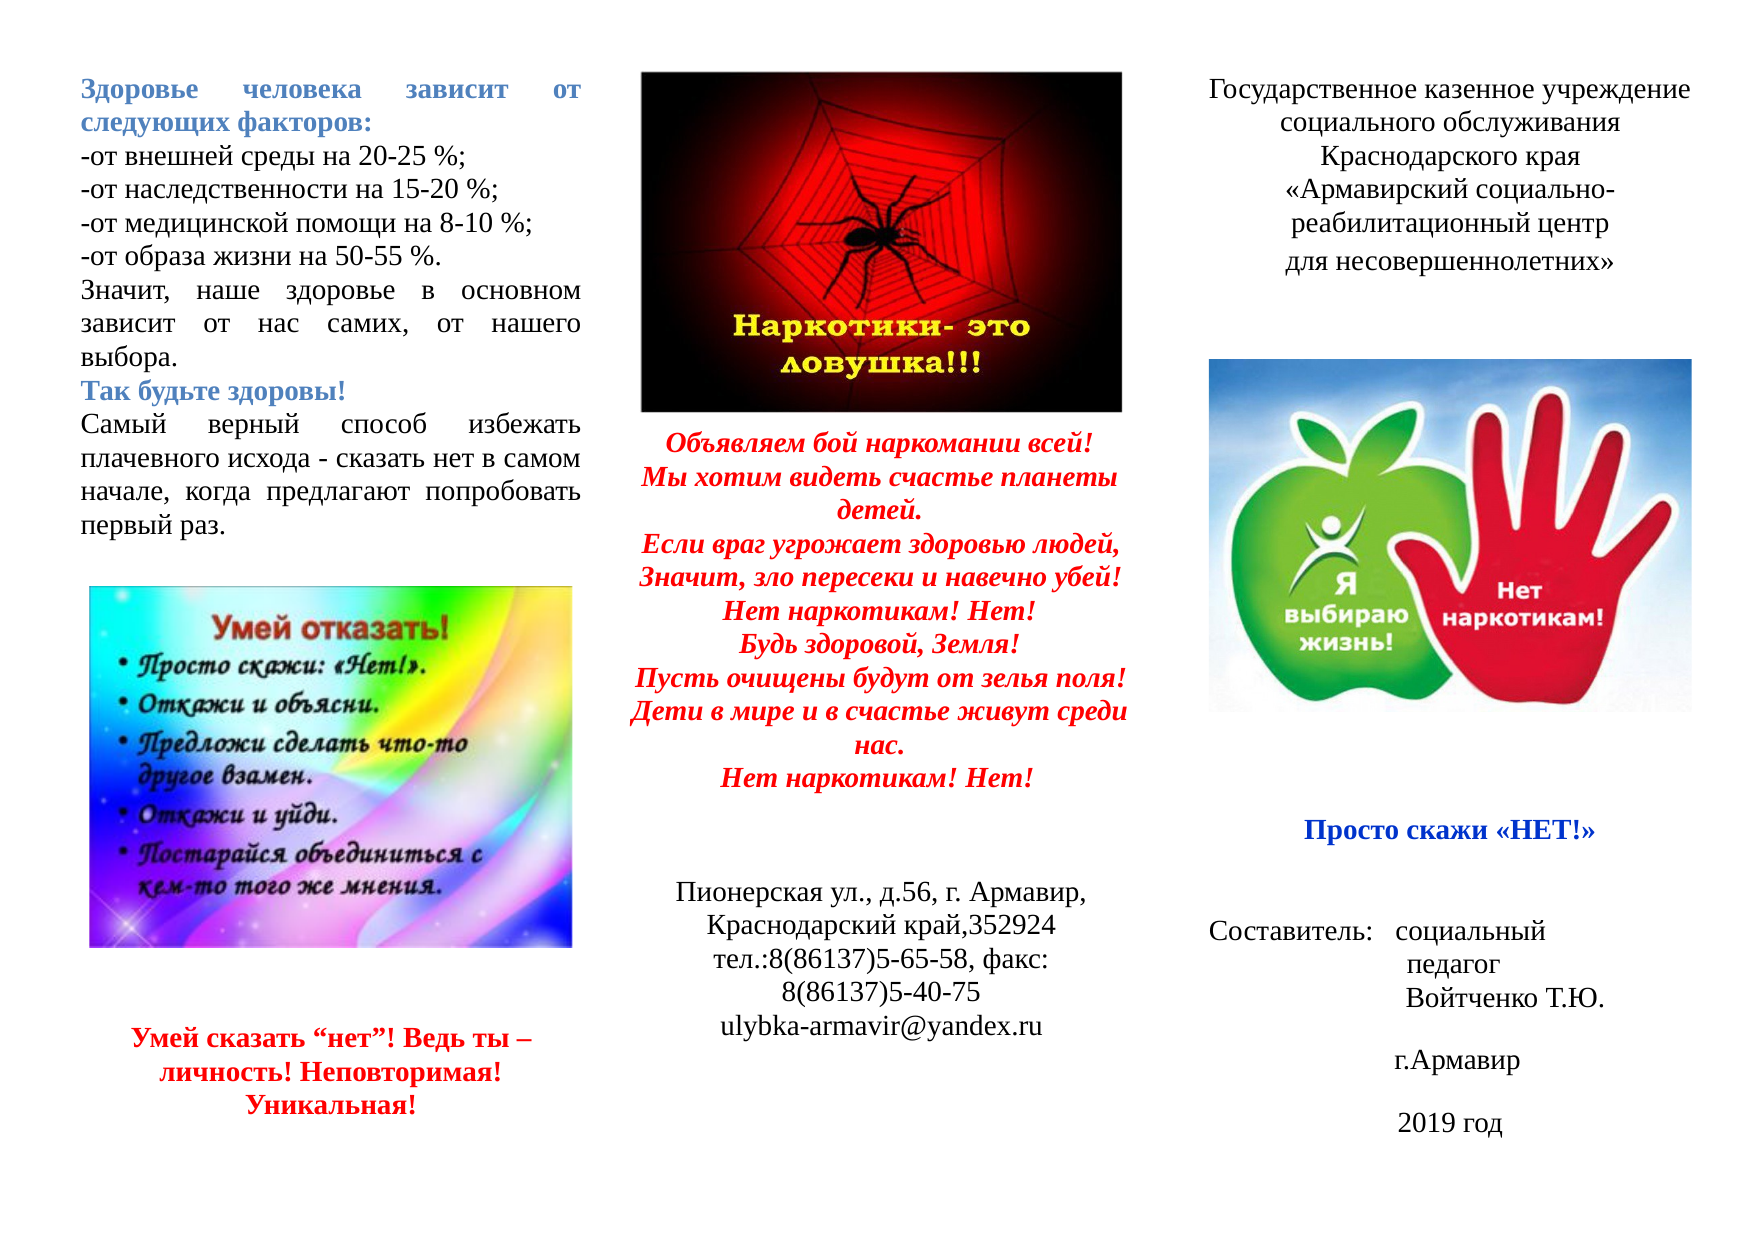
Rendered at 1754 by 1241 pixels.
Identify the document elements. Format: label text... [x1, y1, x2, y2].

text Составитель: социальный педагог [1208, 913, 1691, 980]
text 8(86137)5-40-75 [610, 974, 1152, 1008]
text -от медицинской помощи на 8-10 %; [80, 205, 581, 238]
text г.Армавир [1208, 1042, 1691, 1076]
text Самый верный способ избежать плачевного исхода - сказать нет в самом начале, когда предлагают попробовать первый раз. [80, 406, 581, 540]
text для несовершеннолетних» [1208, 243, 1692, 277]
text Краснодарского края [1208, 138, 1692, 171]
text Просто скажи «НЕТ!» [1208, 812, 1691, 846]
text Здоровье человека зависит от следующих факторов: [80, 71, 581, 138]
text Умей сказать “нет”! Ведь ты – личность! Неповторимая! Уникальная! [80, 1020, 581, 1121]
text Значит, наше здоровье в основном зависит от нас самих, от нашего выбора. [80, 272, 581, 373]
text -от наследственности на 15-20 %; [80, 171, 581, 205]
text тел.:8(86137)5-65-58, факс: [610, 941, 1152, 974]
text социального обслуживания [1208, 104, 1692, 138]
text Краснодарский край,352924 [610, 907, 1152, 941]
text Государственное казенное учреждение [1208, 71, 1692, 104]
text -от образа жизни на 50-55 %. [80, 238, 581, 272]
text Пионерская ул., д.56, г. Армавир, [610, 874, 1152, 907]
text ulybka-armavir@yandex.ru [610, 1008, 1153, 1041]
text Войтченко Т.Ю. [1208, 980, 1691, 1014]
text -от внешней среды на 20-25 %; [80, 138, 581, 171]
text 2019 год [1208, 1105, 1691, 1138]
text Так будьте здоровы! [80, 373, 581, 406]
text Объявляем бой наркомании всей! Мы хотим видеть счастье планеты детей. Если враг угрожает здоровью людей, Значит, зло пересеки и навечно убей! Нет наркотикам! Нет! Будь здоровой, Земля! Пусть очищены будут от зелья поля! Дети в мире и в счастье живут среди нас. Нет наркотикам! Нет! [610, 425, 1152, 794]
text реабилитационный центр [1208, 205, 1692, 238]
text «Армавирский социально- [1208, 171, 1692, 205]
